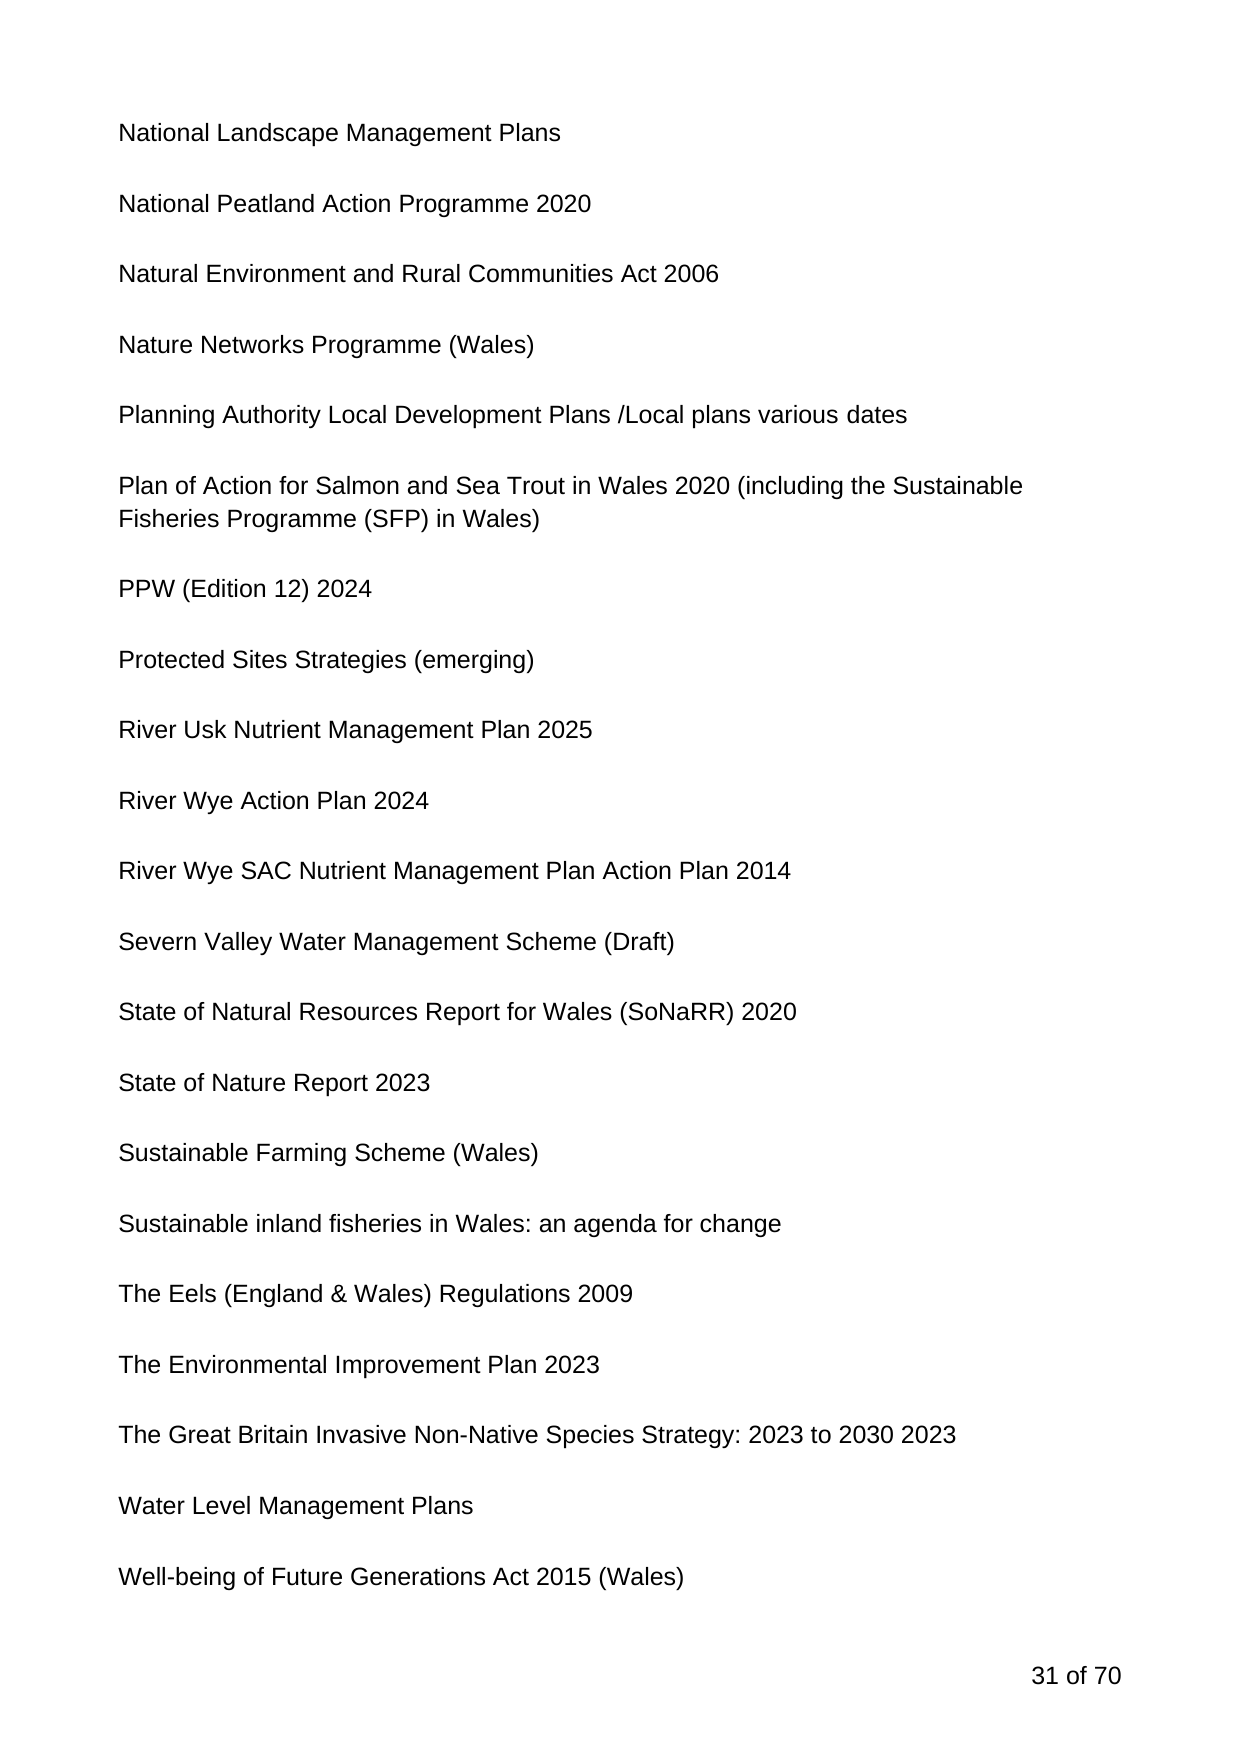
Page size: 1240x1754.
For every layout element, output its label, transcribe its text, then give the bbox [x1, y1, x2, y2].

text State of Natural Resources Report for Wales (SoNaRR) 2020 [118, 997, 1121, 1026]
text Planning Authority Local Development Plans /Local plans various dates [118, 400, 1121, 429]
text Water Level Management Plans [118, 1491, 1121, 1520]
text The Eels (England & Wales) Regulations 2009 [118, 1279, 1121, 1308]
text Nature Networks Programme (Wales) [118, 330, 1121, 358]
text Well-being of Future Generations Act 2015 (Wales) [118, 1562, 1121, 1590]
text Severn Valley Water Management Scheme (Draft) [118, 927, 1121, 956]
text National Landscape Management Plans [118, 118, 1121, 147]
text Sustainable inland fisheries in Wales: an agenda for change [118, 1209, 1121, 1238]
text PPW (Edition 12) 2024 [118, 574, 1121, 603]
text State of Nature Report 2023 [118, 1068, 1121, 1097]
text River Wye SAC Nutrient Management Plan Action Plan 2014 [118, 856, 1121, 885]
text The Environmental Improvement Plan 2023 [118, 1350, 1121, 1379]
text River Wye Action Plan 2024 [118, 786, 1121, 814]
text Plan of Action for Salmon and Sea Trout in Wales 2020 (including the Sustainable Fisheries Programme (SFP) in Wales) [118, 471, 1121, 532]
text The Great Britain Invasive Non-Native Species Strategy: 2023 to 2030 2023 [118, 1421, 1121, 1449]
text National Peatland Action Programme 2020 [118, 189, 1121, 217]
text Protected Sites Strategies (emerging) [118, 645, 1121, 673]
text Natural Environment and Rural Communities Act 2006 [118, 259, 1121, 288]
text River Usk Nutrient Management Plan 2025 [118, 715, 1121, 744]
text Sustainable Farming Scheme (Wales) [118, 1138, 1121, 1167]
